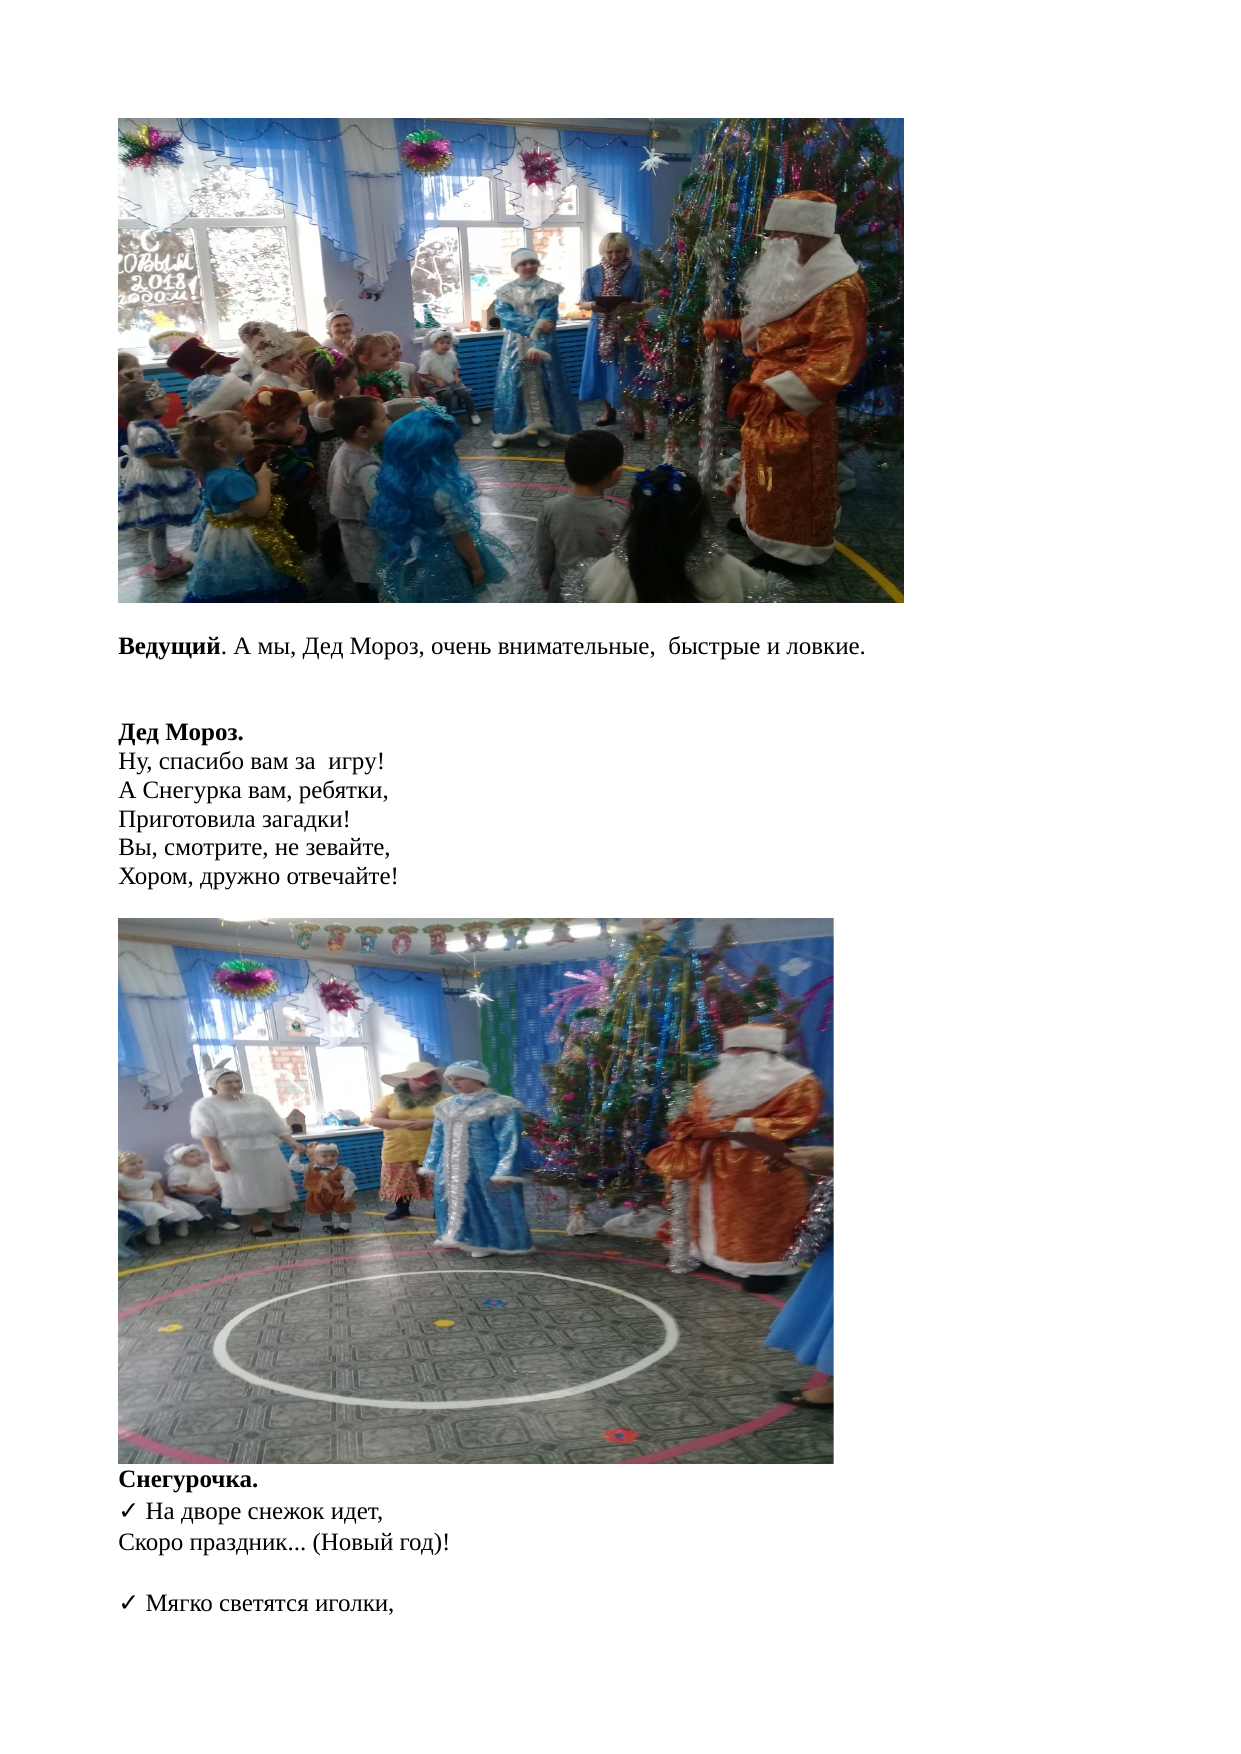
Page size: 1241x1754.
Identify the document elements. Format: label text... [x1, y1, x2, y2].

text Вы, смотрите, не зевайте, [118, 832, 1122, 861]
text Дед Мороз. [118, 717, 1122, 746]
text А Снегурка вам, ребятки, [118, 775, 1122, 804]
text Снегурочка. [118, 1464, 1122, 1493]
text ✓ Мягко светятся иголки, [118, 1584, 1122, 1618]
text Хором, дружно отвечайте! [118, 861, 1122, 890]
picture [118, 118, 904, 603]
picture [118, 918, 834, 1464]
text Приготовила загадки! [118, 804, 1122, 832]
text ✓ На дворе снежок идет, [118, 1493, 1122, 1527]
text Ну, спасибо вам за игру! [118, 746, 1122, 775]
text Ведущий. А мы, Дед Мороз, очень внимательные, быстрые и ловкие. [118, 631, 1122, 660]
text Скоро праздник... (Новый год)! [118, 1527, 1122, 1556]
